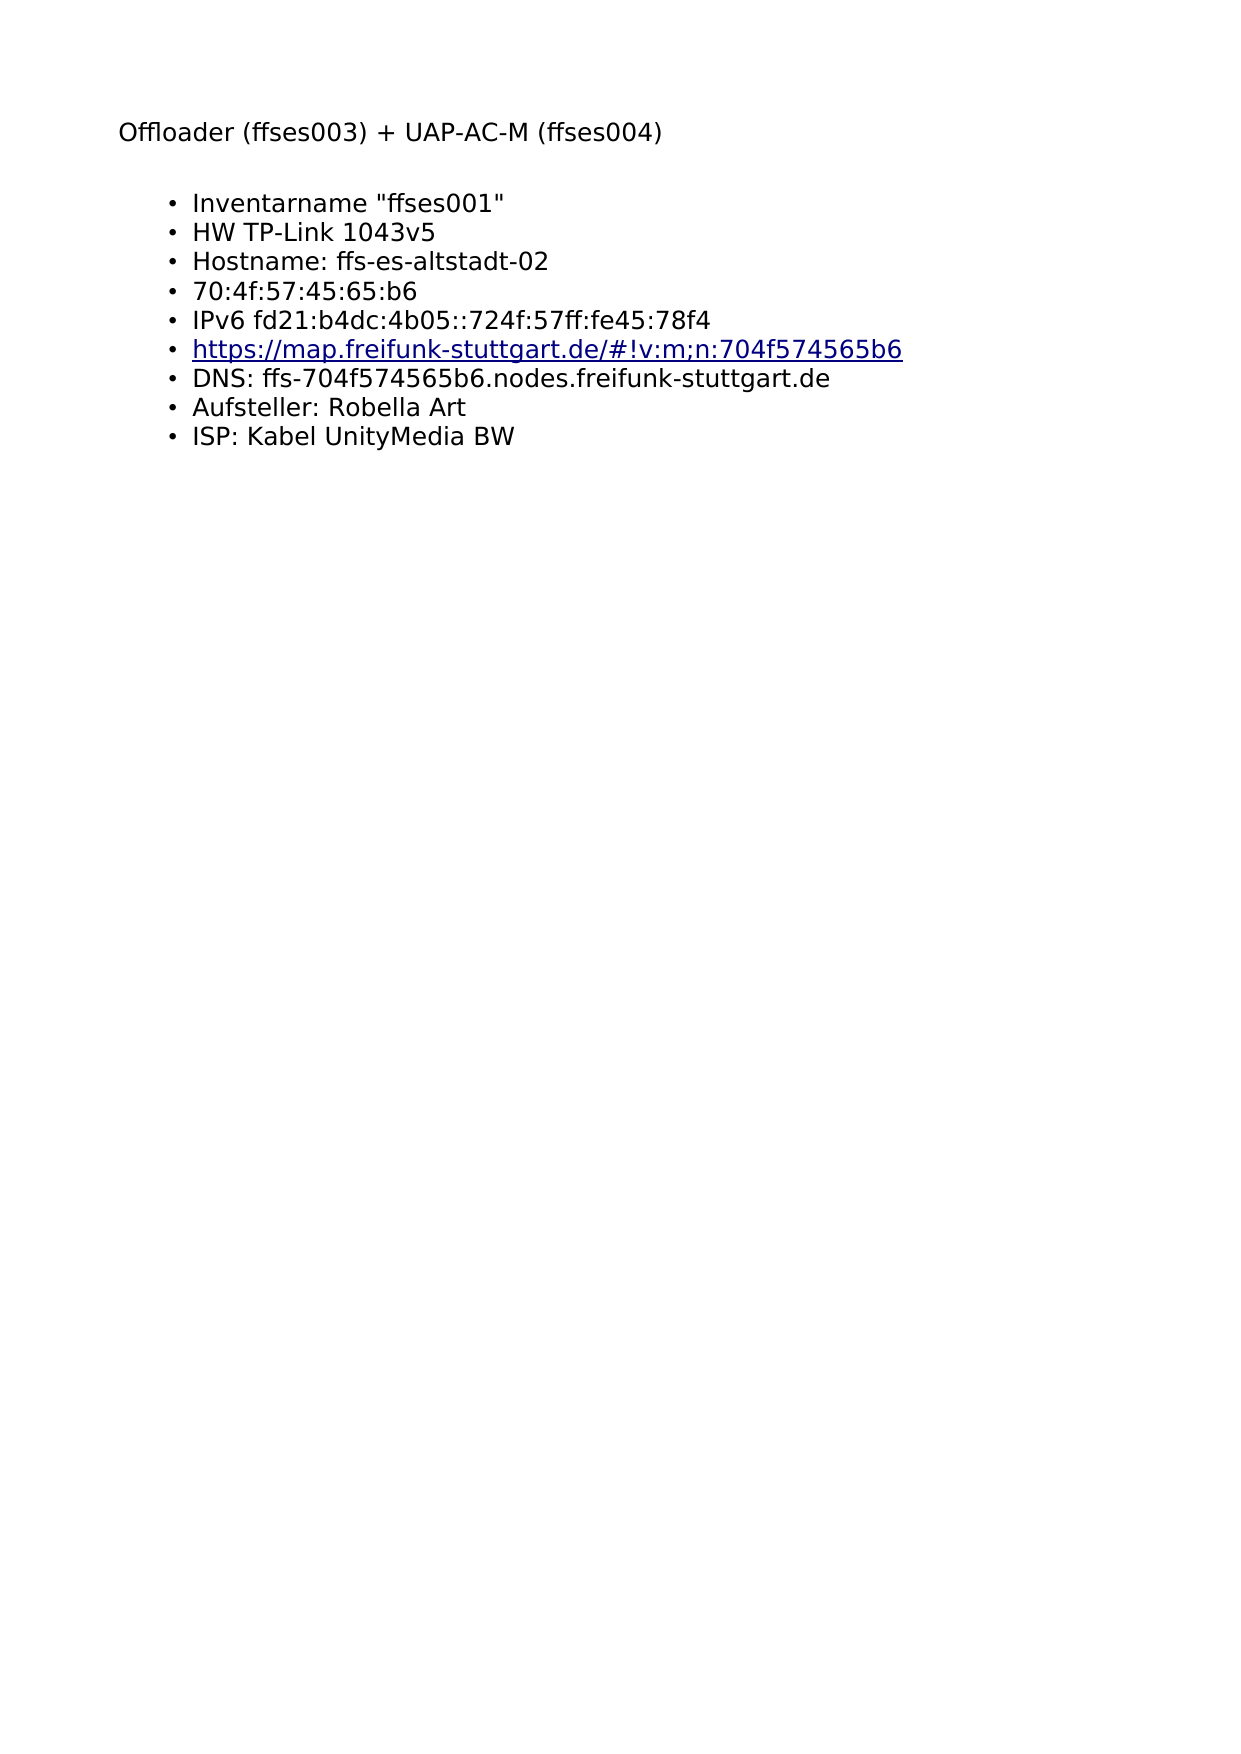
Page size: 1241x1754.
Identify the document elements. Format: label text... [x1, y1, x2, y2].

list IPv6 fd21:b4dc:4b05::724f:57ff:fe45:78f4 [177, 306, 1122, 335]
list Inventarname "ffses001" [177, 189, 1122, 218]
list HW TP-Link 1043v5 [177, 218, 1122, 248]
text Offloader (ffses003) + UAP-AC-M (ffses004) [118, 118, 1122, 147]
list Hostname: ffs-es-altstadt-02 [177, 248, 1122, 277]
list https://map.freifunk-stuttgart.de/#!v:m;n:704f574565b6 [177, 335, 1122, 364]
list DNS: ffs-704f574565b6.nodes.freifunk-stuttgart.de [177, 364, 1122, 393]
list Aufsteller: Robella Art [177, 393, 1122, 423]
list ISP: Kabel UnityMedia BW [177, 423, 1122, 452]
list 70:4f:57:45:65:b6 [177, 277, 1122, 306]
